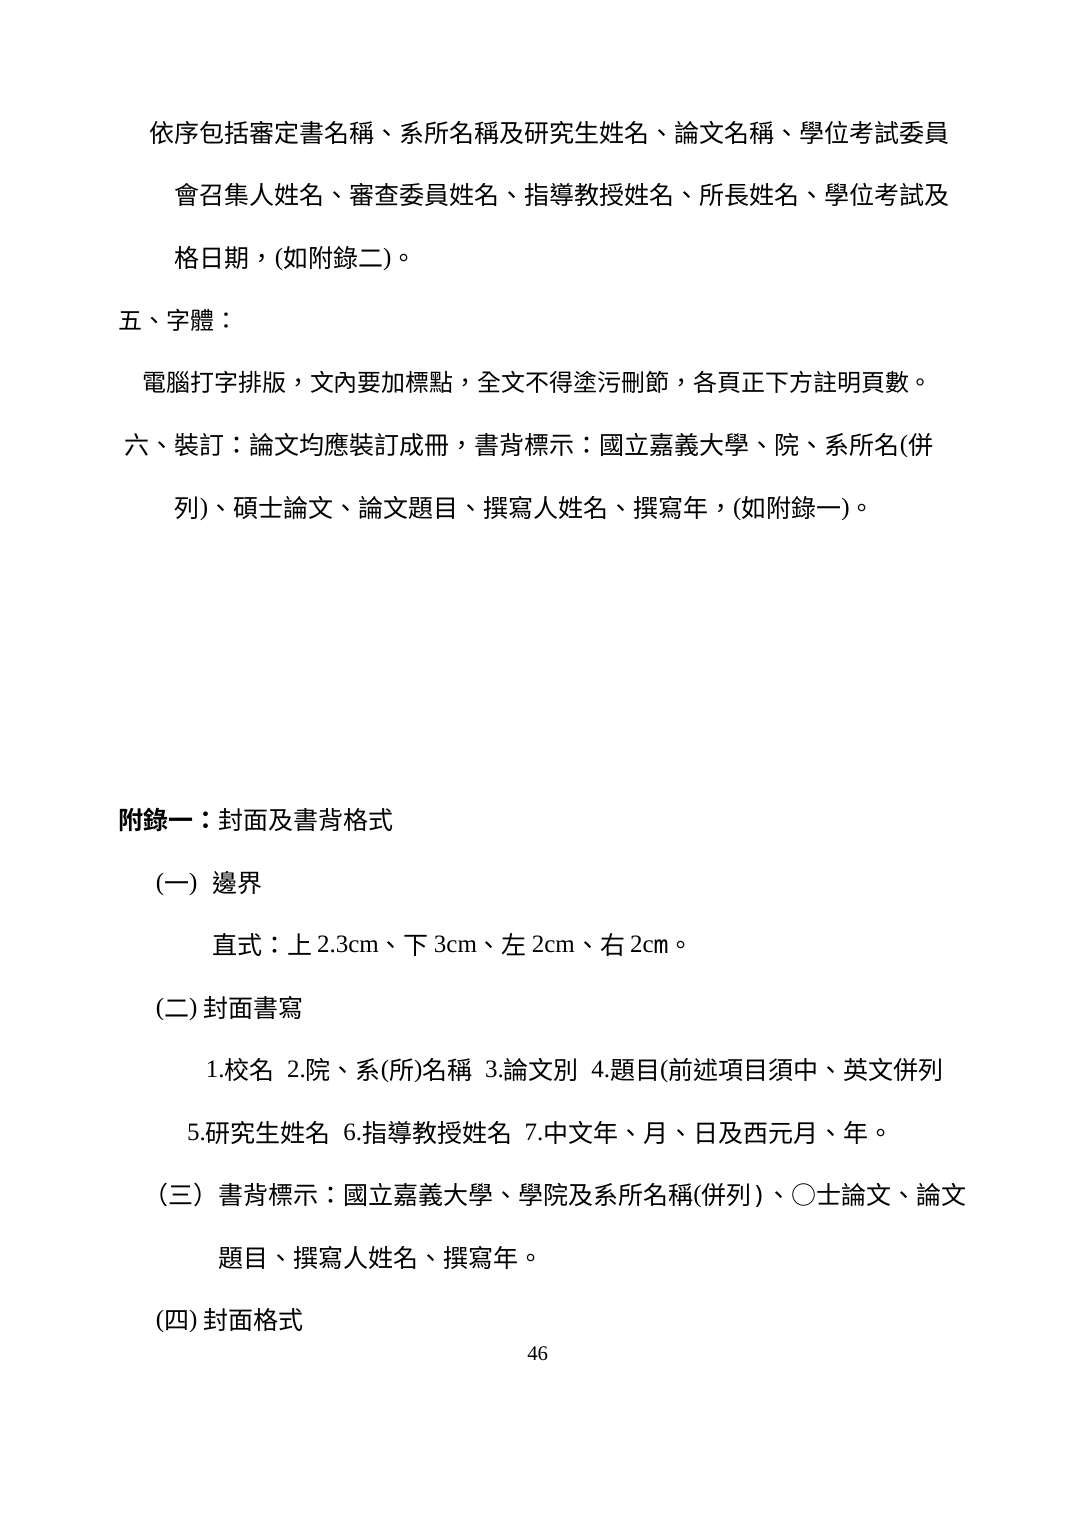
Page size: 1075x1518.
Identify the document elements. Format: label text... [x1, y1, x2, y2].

text 電腦打字排版，文內要加標點，全文不得塗污刪節，各頁正下方註明頁數。 [118, 339, 957, 402]
text 六、裝訂：論文均應裝訂成冊，書背標示：國立嘉義大學、院、系所名(併列)、碩士論文、論文題目、撰寫人姓名、撰寫年，(如附錄一)。 [124, 402, 957, 527]
text (四) 封面格式 [118, 1277, 957, 1339]
text 附錄一：封面及書背格式 [118, 777, 991, 839]
text 五、字體： [118, 277, 957, 339]
text (一) 邊界 [118, 839, 957, 902]
text 1.校名 2.院、系(所)名稱 3.論文別 4.題目(前述項目須中、英文併列 [156, 1027, 957, 1089]
text 5.研究生姓名 6.指導教授姓名 7.中文年、月、日及西元月、年。 [156, 1089, 957, 1152]
text （三）書背標示：國立嘉義大學、學院及系所名稱(併列)、○士論文、論文題目、撰寫人姓名、撰寫年。 [143, 1152, 991, 1277]
text 依序包括審定書名稱、系所名稱及研究生姓名、論文名稱、學位考試委員會召集人姓名、審查委員姓名、指導教授姓名、所長姓名、學位考試及格日期，(如附錄二)。 [124, 89, 957, 277]
text (二) 封面書寫 [118, 964, 957, 1027]
text 直式：上2.3cm、下3cm、左2cm、右2cm。 [118, 902, 957, 964]
